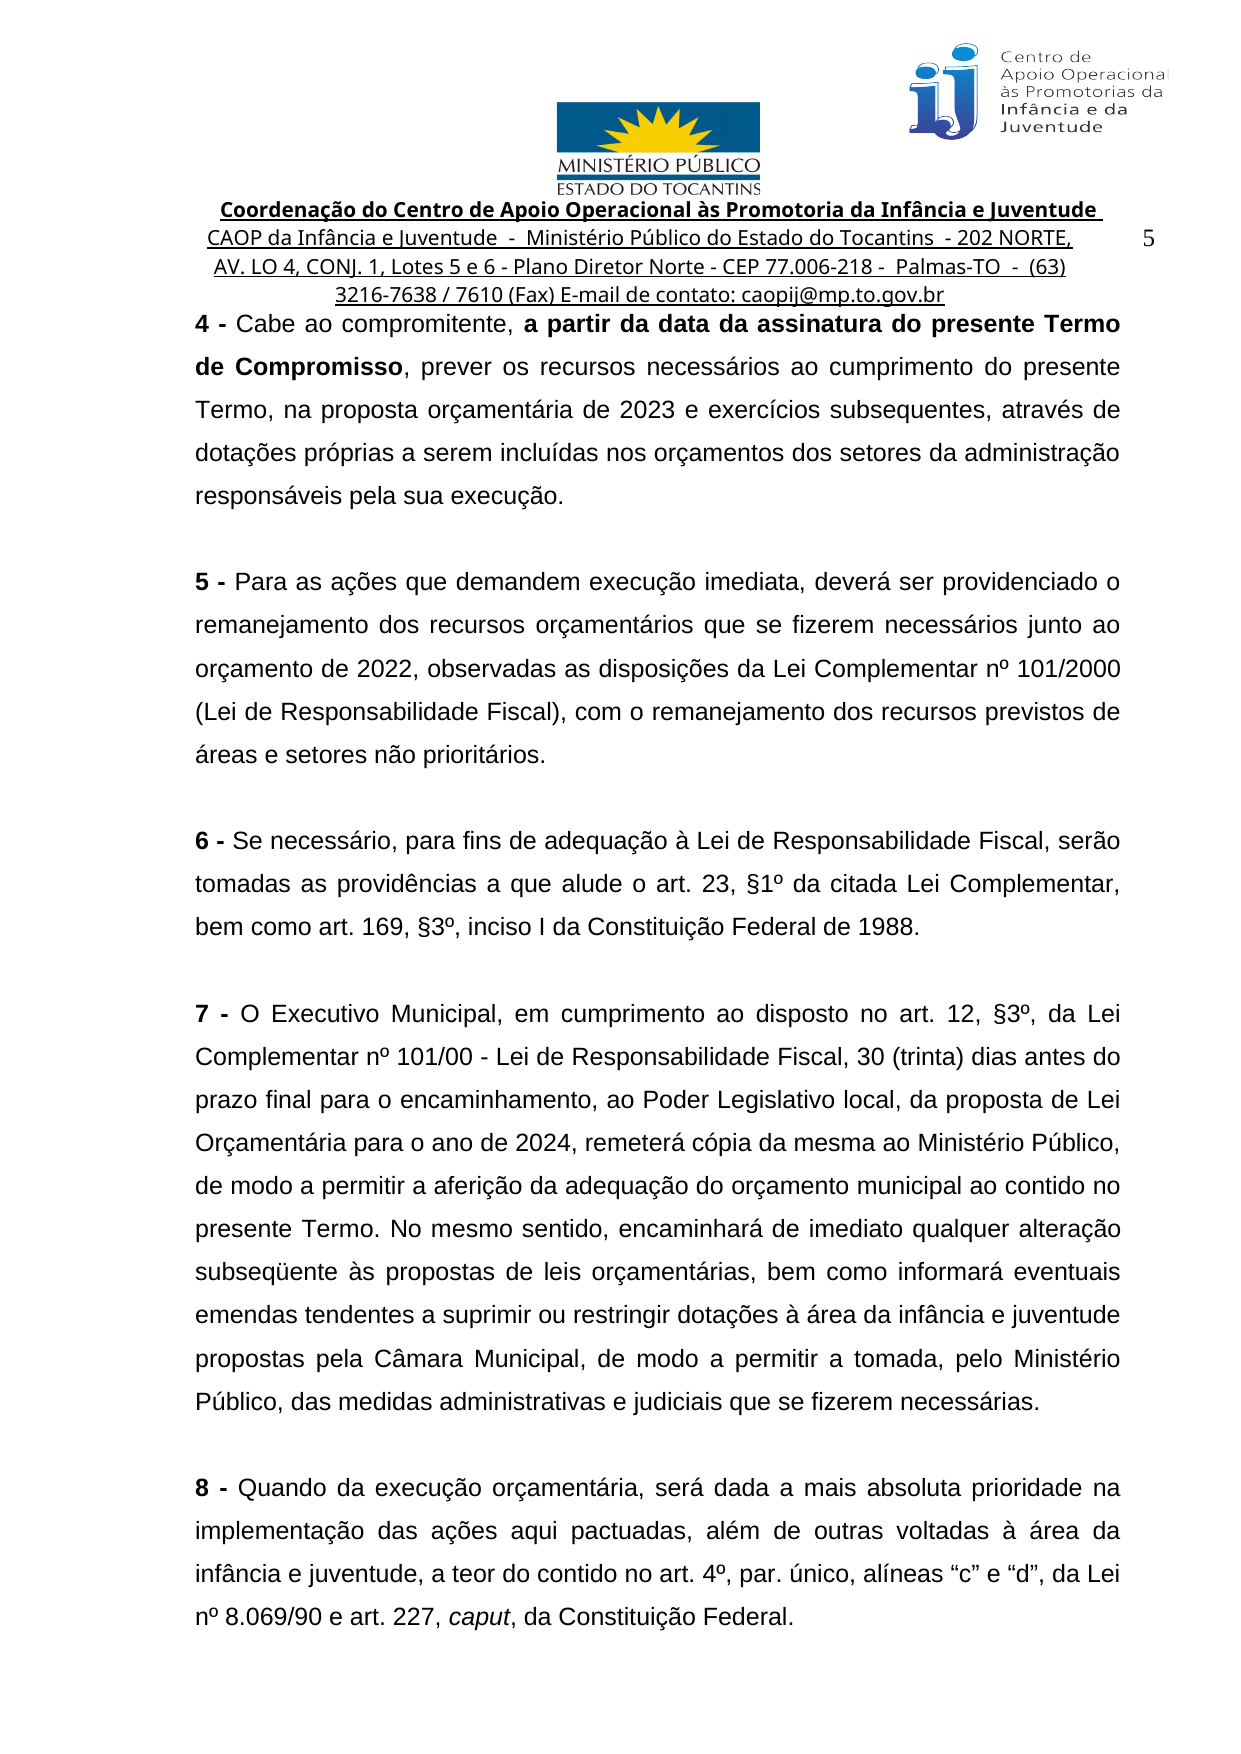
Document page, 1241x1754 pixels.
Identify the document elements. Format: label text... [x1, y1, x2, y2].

text 8 - Quando da execução orçamentária, será dada a mais absoluta prioridade na implementação das ações aqui pactuadas, além de outras voltadas à área da infância e juventude, a teor do contido no art. 4º, par. único, alíneas “c” e “d”, da Lei nº 8.069/90 e art. 227, caput, da Constituição Federal. [195, 1473, 1122, 1631]
picture [556, 102, 761, 195]
text 7 - O Executivo Municipal, em cumprimento ao disposto no art. 12, §3º, da Lei Complementar nº 101/00 - Lei de Responsabilidade Fiscal, 30 (trinta) dias antes do prazo final para o encaminhamento, ao Poder Legislativo local, da proposta de Lei Orçamentária para o ano de 2024, remeterá cópia da mesma ao Ministério Público, de modo a permitir a aferição da adequação do orçamento municipal ao contido no presente Termo. No mesmo sentido, encaminhará de imediato qualquer alteração subseqüente às propostas de leis orçamentárias, bem como informará eventuais emendas tendentes a suprimir ou restringir dotações à área da infância e juventude propostas pela Câmara Municipal, de modo a permitir a tomada, pelo Ministério Público, das medidas administrativas e judiciais que se fizerem necessárias. [195, 999, 1122, 1416]
text 5 - Para as ações que demandem execução imediata, deverá ser providenciado o remanejamento dos recursos orçamentários que se fizerem necessários junto ao orçamento de 2022, observadas as disposições da Lei Complementar nº 101/2000 (Lei de Responsabilidade Fiscal), com o remanejamento dos recursos previstos de áreas e setores não prioritários. [195, 567, 1122, 769]
text 4 - Cabe ao compromitente, a partir da data da assinatura do presente Termo de Compromisso, prever os recursos necessários ao cumprimento do presente Termo, na proposta orçamentária de 2023 e exercícios subsequentes, através de dotações próprias a serem incluídas nos orçamentos dos setores da administração responsáveis pela sua execução. [195, 309, 1122, 510]
text 6 - Se necessário, para fins de adequação à Lei de Responsabilidade Fiscal, serão tomadas as providências a que alude o art. 23, §1º da citada Lei Complementar, bem como art. 169, §3º, inciso I da Constituição Federal de 1988. [195, 826, 1122, 941]
picture [909, 43, 1169, 140]
